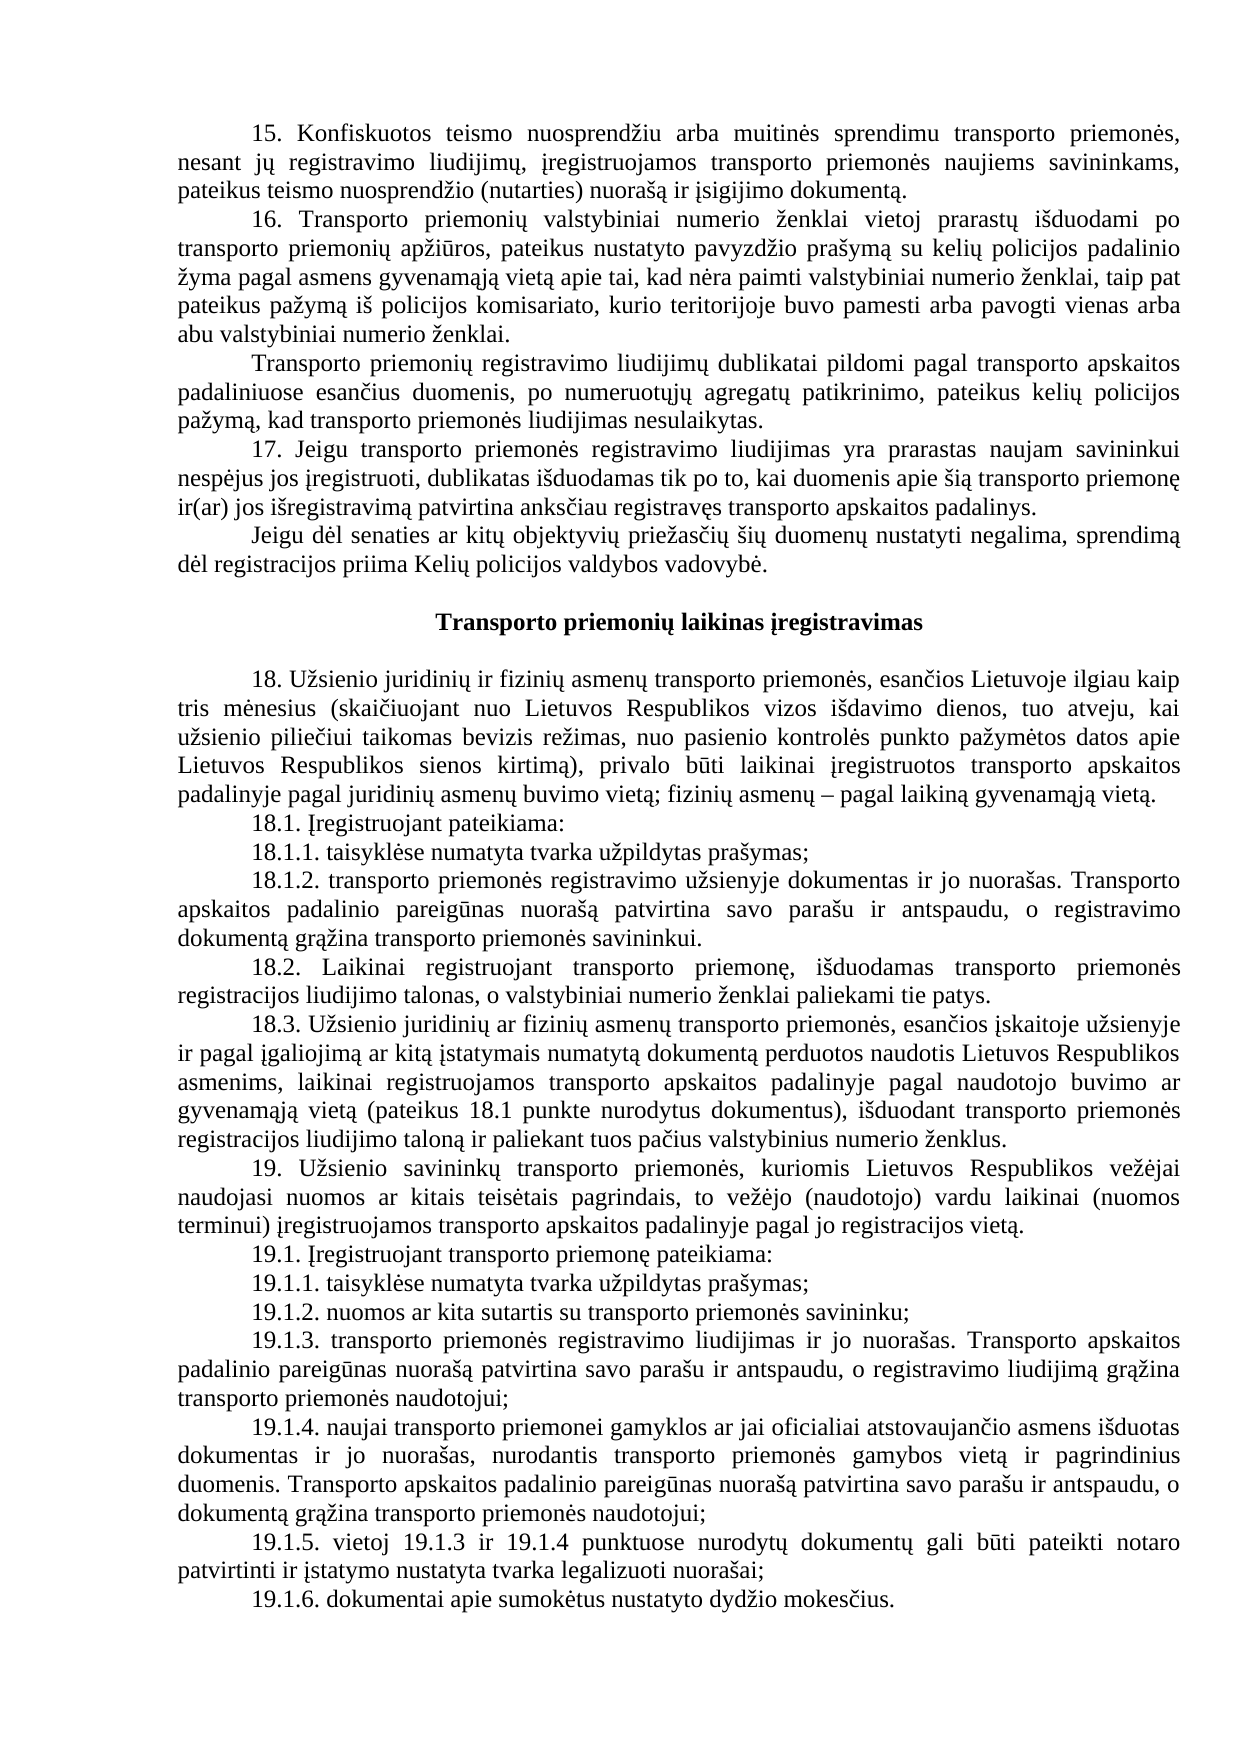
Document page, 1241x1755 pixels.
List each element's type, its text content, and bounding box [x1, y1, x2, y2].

text 18. Užsienio juridinių ir fizinių asmenų transporto priemonės, esančios Lietuvoje ilgiau kaip tris mėnesius (skaičiuojant nuo Lietuvos Respublikos vizos išdavimo dienos, tuo atveju, kai užsienio piliečiui taikomas bevizis režimas, nuo pasienio kontrolės punkto pažymėtos datos apie Lietuvos Respublikos sienos kirtimą), privalo būti laikinai įregistruotos transporto apskaitos padalinyje pagal juridinių asmenų buvimo vietą; fizinių asmenų – pagal laikiną gyvenamąją vietą. [177, 664, 1181, 808]
text 18.1.2. transporto priemonės registravimo užsienyje dokumentas ir jo nuorašas. Transporto apskaitos padalinio pareigūnas nuorašą patvirtina savo parašu ir antspaudu, o registravimo dokumentą grąžina transporto priemonės savininkui. [177, 866, 1181, 952]
text 15. Konfiskuotos teismo nuosprendžiu arba muitinės sprendimu transporto priemonės, nesant jų registravimo liudijimų, įregistruojamos transporto priemonės naujiems savininkams, pateikus teismo nuosprendžio (nutarties) nuorašą ir įsigijimo dokumentą. [177, 118, 1181, 204]
text Jeigu dėl senaties ar kitų objektyvių priežasčių šių duomenų nustatyti negalima, sprendimą dėl registracijos priima Kelių policijos valdybos vadovybė. [177, 521, 1181, 578]
text 17. Jeigu transporto priemonės registravimo liudijimas yra prarastas naujam savininkui nespėjus jos įregistruoti, dublikatas išduodamas tik po to, kai duomenis apie šią transporto priemonę ir(ar) jos išregistravimą patvirtina anksčiau registravęs transporto apskaitos padalinys. [177, 434, 1181, 521]
text 18.1.1. taisyklėse numatyta tvarka užpildytas prašymas; [177, 837, 1181, 866]
text 19.1.6. dokumentai apie sumokėtus nustatyto dydžio mokesčius. [177, 1584, 1181, 1613]
text 19.1.5. vietoj 19.1.3 ir 19.1.4 punktuose nurodytų dokumentų gali būti pateikti notaro patvirtinti ir įstatymo nustatyta tvarka legalizuoti nuorašai; [177, 1527, 1181, 1584]
text 16. Transporto priemonių valstybiniai numerio ženklai vietoj prarastų išduodami po transporto priemonių apžiūros, pateikus nustatyto pavyzdžio prašymą su kelių policijos padalinio žyma pagal asmens gyvenamąją vietą apie tai, kad nėra paimti valstybiniai numerio ženklai, taip pat pateikus pažymą iš policijos komisariato, kurio teritorijoje buvo pamesti arba pavogti vienas arba abu valstybiniai numerio ženklai. [177, 204, 1181, 348]
text Transporto priemonių laikinas įregistravimas [177, 607, 1181, 636]
text Transporto priemonių registravimo liudijimų dublikatai pildomi pagal transporto apskaitos padaliniuose esančius duomenis, po numeruotųjų agregatų patikrinimo, pateikus kelių policijos pažymą, kad transporto priemonės liudijimas nesulaikytas. [177, 348, 1181, 434]
text 19.1.2. nuomos ar kita sutartis su transporto priemonės savininku; [177, 1297, 1181, 1326]
text 19.1. Įregistruojant transporto priemonę pateikiama: [177, 1239, 1181, 1268]
text 18.3. Užsienio juridinių ar fizinių asmenų transporto priemonės, esančios įskaitoje užsienyje ir pagal įgaliojimą ar kitą įstatymais numatytą dokumentą perduotos naudotis Lietuvos Respublikos asmenims, laikinai registruojamos transporto apskaitos padalinyje pagal naudotojo buvimo ar gyvenamąją vietą (pateikus 18.1 punkte nurodytus dokumentus), išduodant transporto priemonės registracijos liudijimo taloną ir paliekant tuos pačius valstybinius numerio ženklus. [177, 1009, 1181, 1153]
text 19. Užsienio savininkų transporto priemonės, kuriomis Lietuvos Respublikos vežėjai naudojasi nuomos ar kitais teisėtais pagrindais, to vežėjo (naudotojo) vardu laikinai (nuomos terminui) įregistruojamos transporto apskaitos padalinyje pagal jo registracijos vietą. [177, 1153, 1181, 1239]
text 19.1.4. naujai transporto priemonei gamyklos ar jai oficialiai atstovaujančio asmens išduotas dokumentas ir jo nuorašas, nurodantis transporto priemonės gamybos vietą ir pagrindinius duomenis. Transporto apskaitos padalinio pareigūnas nuorašą patvirtina savo parašu ir antspaudu, o dokumentą grąžina transporto priemonės naudotojui; [177, 1412, 1181, 1527]
text 19.1.1. taisyklėse numatyta tvarka užpildytas prašymas; [177, 1268, 1181, 1297]
text 18.1. Įregistruojant pateikiama: [177, 808, 1181, 837]
text 18.2. Laikinai registruojant transporto priemonę, išduodamas transporto priemonės registracijos liudijimo talonas, o valstybiniai numerio ženklai paliekami tie patys. [177, 952, 1181, 1009]
text 19.1.3. transporto priemonės registravimo liudijimas ir jo nuorašas. Transporto apskaitos padalinio pareigūnas nuorašą patvirtina savo parašu ir antspaudu, o registravimo liudijimą grąžina transporto priemonės naudotojui; [177, 1326, 1181, 1412]
